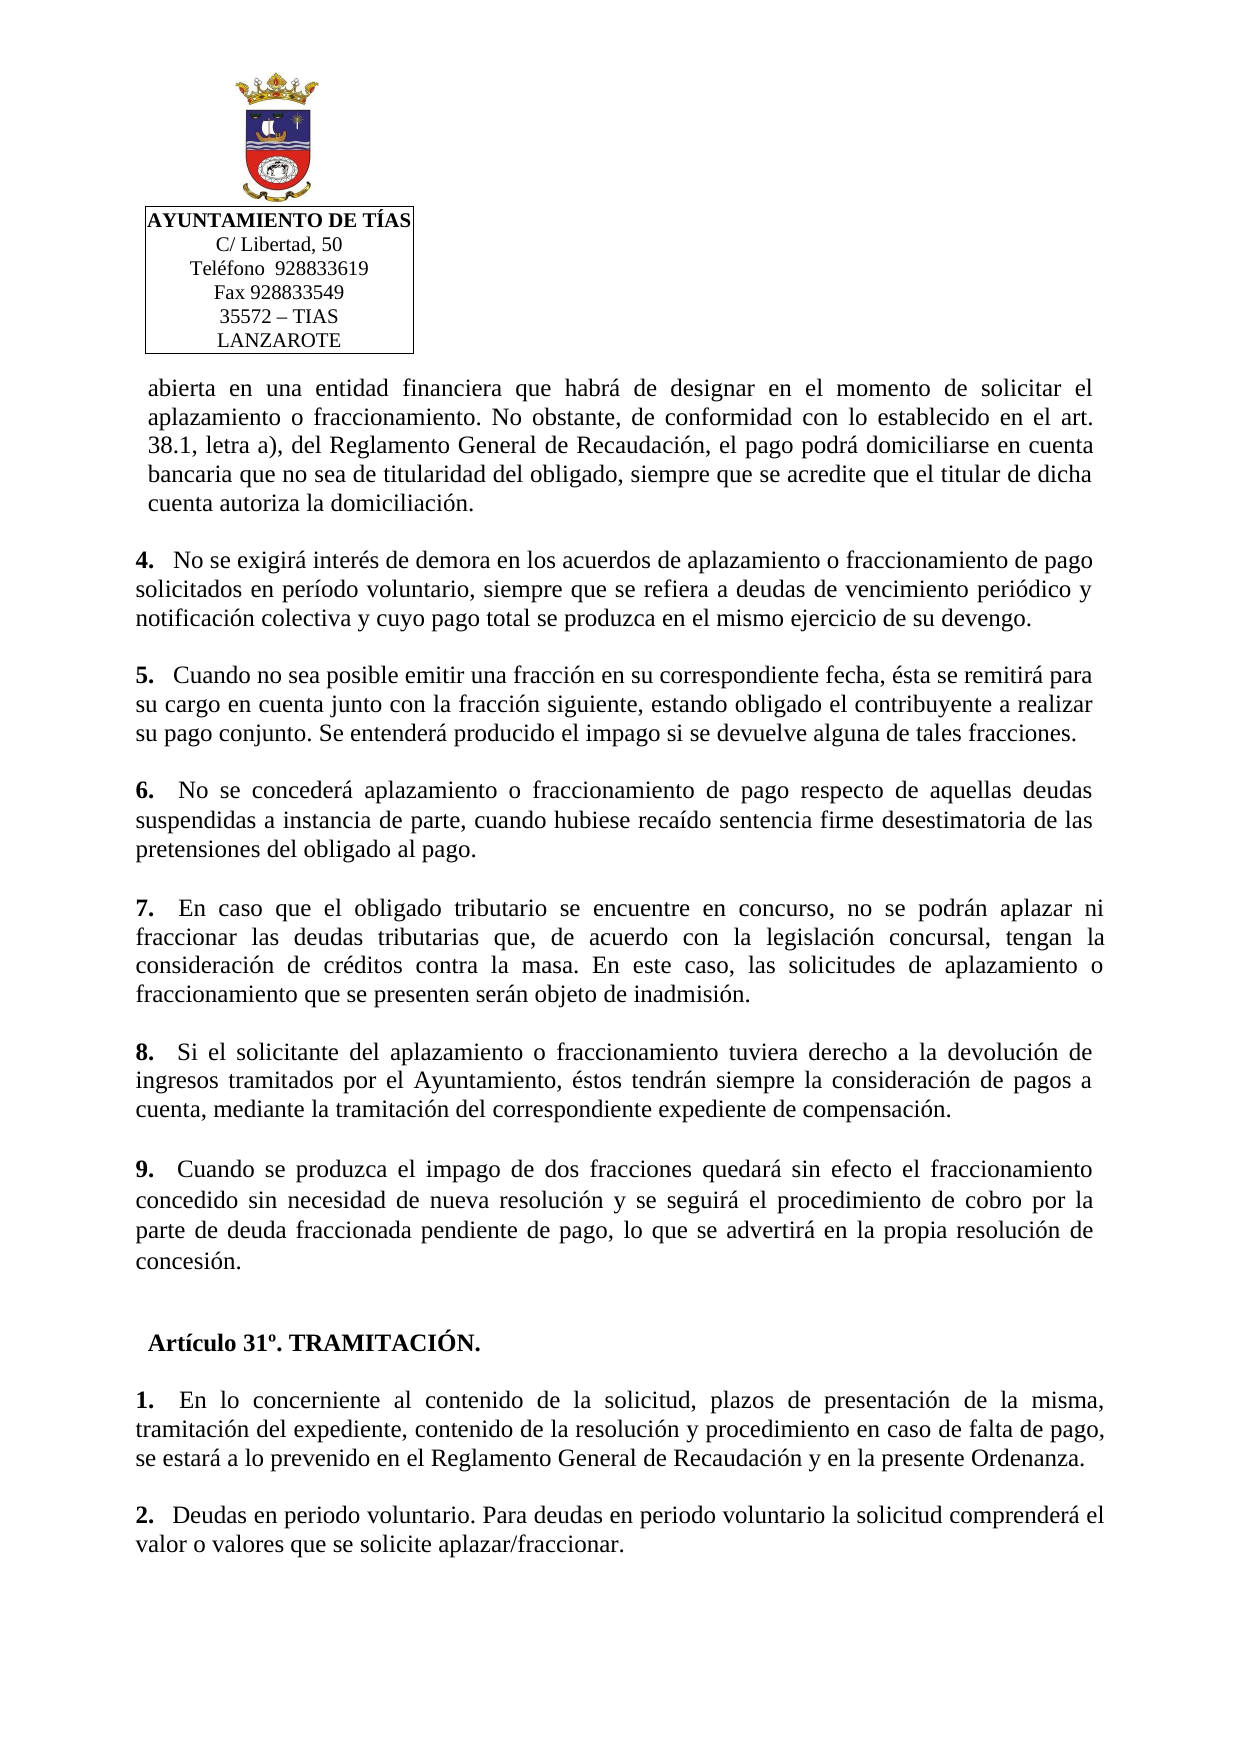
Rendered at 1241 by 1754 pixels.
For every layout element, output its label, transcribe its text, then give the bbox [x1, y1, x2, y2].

list Si el solicitante del aplazamiento o fraccionamiento tuviera derecho a la devolución de ingresos tramitados por el Ayuntamiento, éstos tendrán siempre la consideración de pagos a cuenta, mediante la tramitación del correspondiente expediente de compensación. [135, 1037, 1093, 1123]
list Deudas en periodo voluntario. Para deudas en periodo voluntario la solicitud comprenderá el valor o valores que se solicite aplazar/fraccionar. [135, 1501, 1105, 1558]
text abierta en una entidad financiera que habrá de designar en el momento de solicitar el aplazamiento o fraccionamiento. No obstante, de conformidad con lo establecido en el art. 38.1, letra a), del Reglamento General de Recaudación, el pago podrá domiciliarse en cuenta bancaria que no sea de titularidad del obligado, siempre que se acredite que el titular de dicha cuenta autoriza la domiciliación. [148, 373, 1094, 517]
list No se concederá aplazamiento o fraccionamiento de pago respecto de aquellas deudas suspendidas a instancia de parte, cuando hubiese recaído sentencia firme desestimatoria de las pretensiones del obligado al pago. [135, 775, 1094, 863]
list En lo concerniente al contenido de la solicitud, plazos de presentación de la misma, tramitación del expediente, contenido de la resolución y procedimiento en caso de falta de pago, se estará a lo prevenido en el Reglamento General de Recaudación y en la presente Ordenanza. [135, 1386, 1105, 1472]
list Cuando se produzca el impago de dos fracciones quedará sin efecto el fraccionamiento concedido sin necesidad de nueva resolución y se seguirá el procedimiento de cobro por la parte de deuda fraccionada pendiente de pago, lo que se advertirá en la propia resolución de concesión. [135, 1154, 1093, 1275]
list En caso que el obligado tributario se encuentre en concurso, no se podrán aplazar ni fraccionar las deudas tributarias que, de acuerdo con la legislación concursal, tengan la consideración de créditos contra la masa. En este caso, las solicitudes de aplazamiento o fraccionamiento que se presenten serán objeto de inadmisión. [135, 893, 1105, 1008]
list Cuando no sea posible emitir una fracción en su correspondiente fecha, ésta se remitirá para su cargo en cuenta junto con la fracción siguiente, estando obligado el contribuyente a realizar su pago conjunto. Se entenderá producido el impago si se devuelve alguna de tales fracciones. [135, 660, 1093, 747]
subtitle Artículo 31º. TRAMITACIÓN. [148, 1328, 1105, 1357]
list No se exigirá interés de demora en los acuerdos de aplazamiento o fraccionamiento de pago solicitados en período voluntario, siempre que se refiera a deudas de vencimiento periódico y notificación colectiva y cuyo pago total se produzca en el mismo ejercicio de su devengo. [135, 545, 1094, 632]
